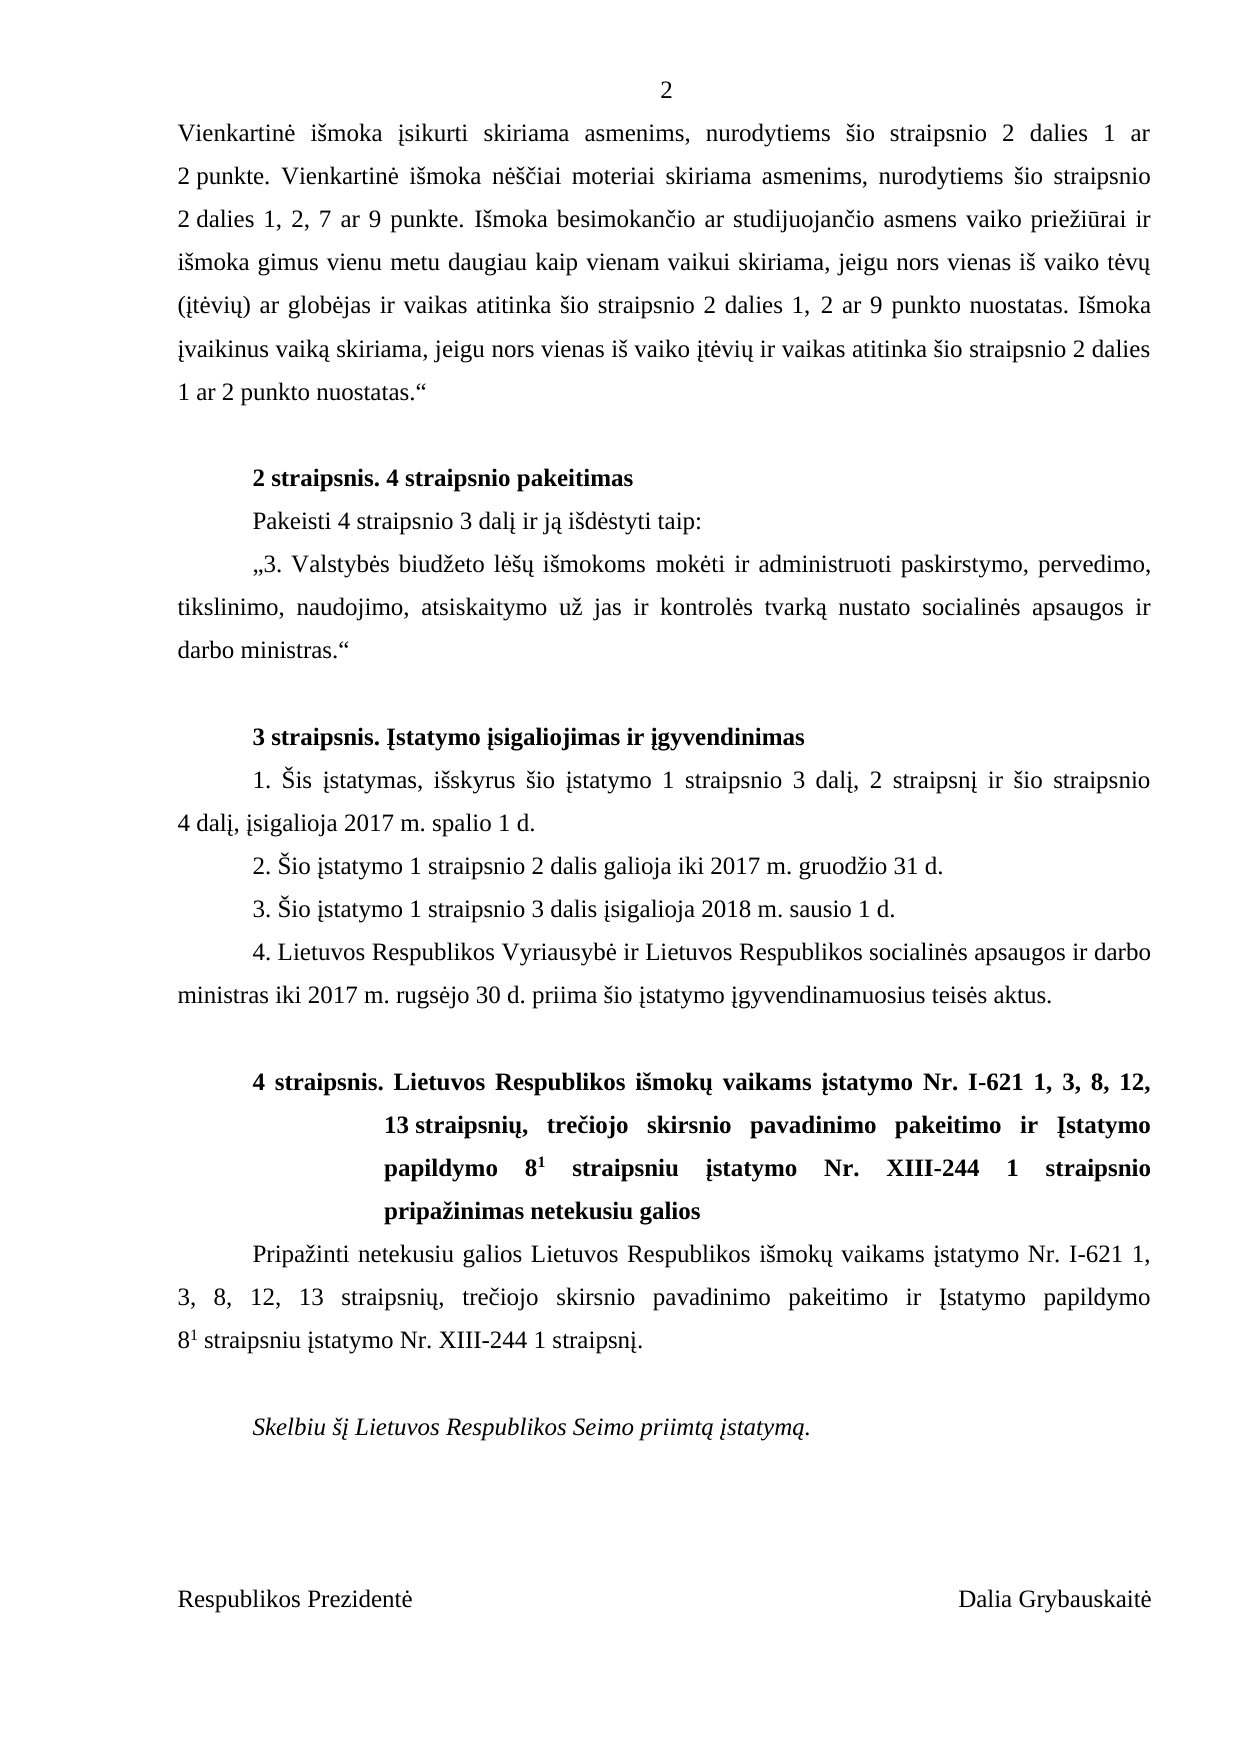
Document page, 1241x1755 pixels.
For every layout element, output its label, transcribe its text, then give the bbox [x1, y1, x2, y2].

text 1. Šis įstatymas, išskyrus šio įstatymo 1 straipsnio 3 dalį, 2 straipsnį ir šio straipsnio 4 dalį, įsigalioja 2017 m. spalio 1 d. [177, 765, 1152, 837]
text 3 straipsnis. Įstatymo įsigaliojimas ir įgyvendinimas [177, 722, 1152, 751]
text Vienkartinė išmoka įsikurti skiriama asmenims, nurodytiems šio straipsnio 2 dalies 1 ar 2 punkte. Vienkartinė išmoka nėščiai moteriai skiriama asmenims, nurodytiems šio straipsnio 2 dalies 1, 2, 7 ar 9 punkte. Išmoka besimokančio ar studijuojančio asmens vaiko priežiūrai ir išmoka gimus vienu metu daugiau kaip vienam vaikui skiriama, jeigu nors vienas iš vaiko tėvų (įtėvių) ar globėjas ir vaikas atitinka šio straipsnio 2 dalies 1, 2 ar 9 punkto nuostatas. Išmoka įvaikinus vaiką skiriama, jeigu nors vienas iš vaiko įtėvių ir vaikas atitinka šio straipsnio 2 dalies 1 ar 2 punkto nuostatas.“ [177, 118, 1152, 406]
text 2 straipsnis. 4 straipsnio pakeitimas [177, 463, 1152, 492]
text 2. Šio įstatymo 1 straipsnio 2 dalis galioja iki 2017 m. gruodžio 31 d. [177, 851, 1152, 880]
text Skelbiu šį Lietuvos Respublikos Seimo priimtą įstatymą. [177, 1412, 1152, 1441]
text Pakeisti 4 straipsnio 3 dalį ir ją išdėstyti taip: [177, 506, 1152, 535]
text 3. Šio įstatymo 1 straipsnio 3 dalis įsigalioja 2018 m. sausio 1 d. [177, 894, 1152, 923]
text Pripažinti netekusiu galios Lietuvos Respublikos išmokų vaikams įstatymo Nr. I-621 1, 3, 8, 12, 13 straipsnių, trečiojo skirsnio pavadinimo pakeitimo ir Įstatymo papildymo 81 straipsniu įstatymo Nr. XIII-244 1 straipsnį. [177, 1239, 1152, 1354]
text Respublikos Prezidentė Dalia Grybauskaitė [177, 1584, 1152, 1613]
text 4 straipsnis. Lietuvos Respublikos išmokų vaikams įstatymo Nr. I-621 1, 3, 8, 12, 13 straipsnių, trečiojo skirsnio pavadinimo pakeitimo ir Įstatymo papildymo 81 straipsniu įstatymo Nr. XIII-244 1 straipsnio pripažinimas netekusiu galios [252, 1067, 1152, 1225]
text 4. Lietuvos Respublikos Vyriausybė ir Lietuvos Respublikos socialinės apsaugos ir darbo ministras iki 2017 m. rugsėjo 30 d. priima šio įstatymo įgyvendinamuosius teisės aktus. [177, 937, 1152, 1009]
text „3. Valstybės biudžeto lėšų išmokoms mokėti ir administruoti paskirstymo, pervedimo, tikslinimo, naudojimo, atsiskaitymo už jas ir kontrolės tvarką nustato socialinės apsaugos ir darbo ministras.“ [177, 549, 1152, 664]
